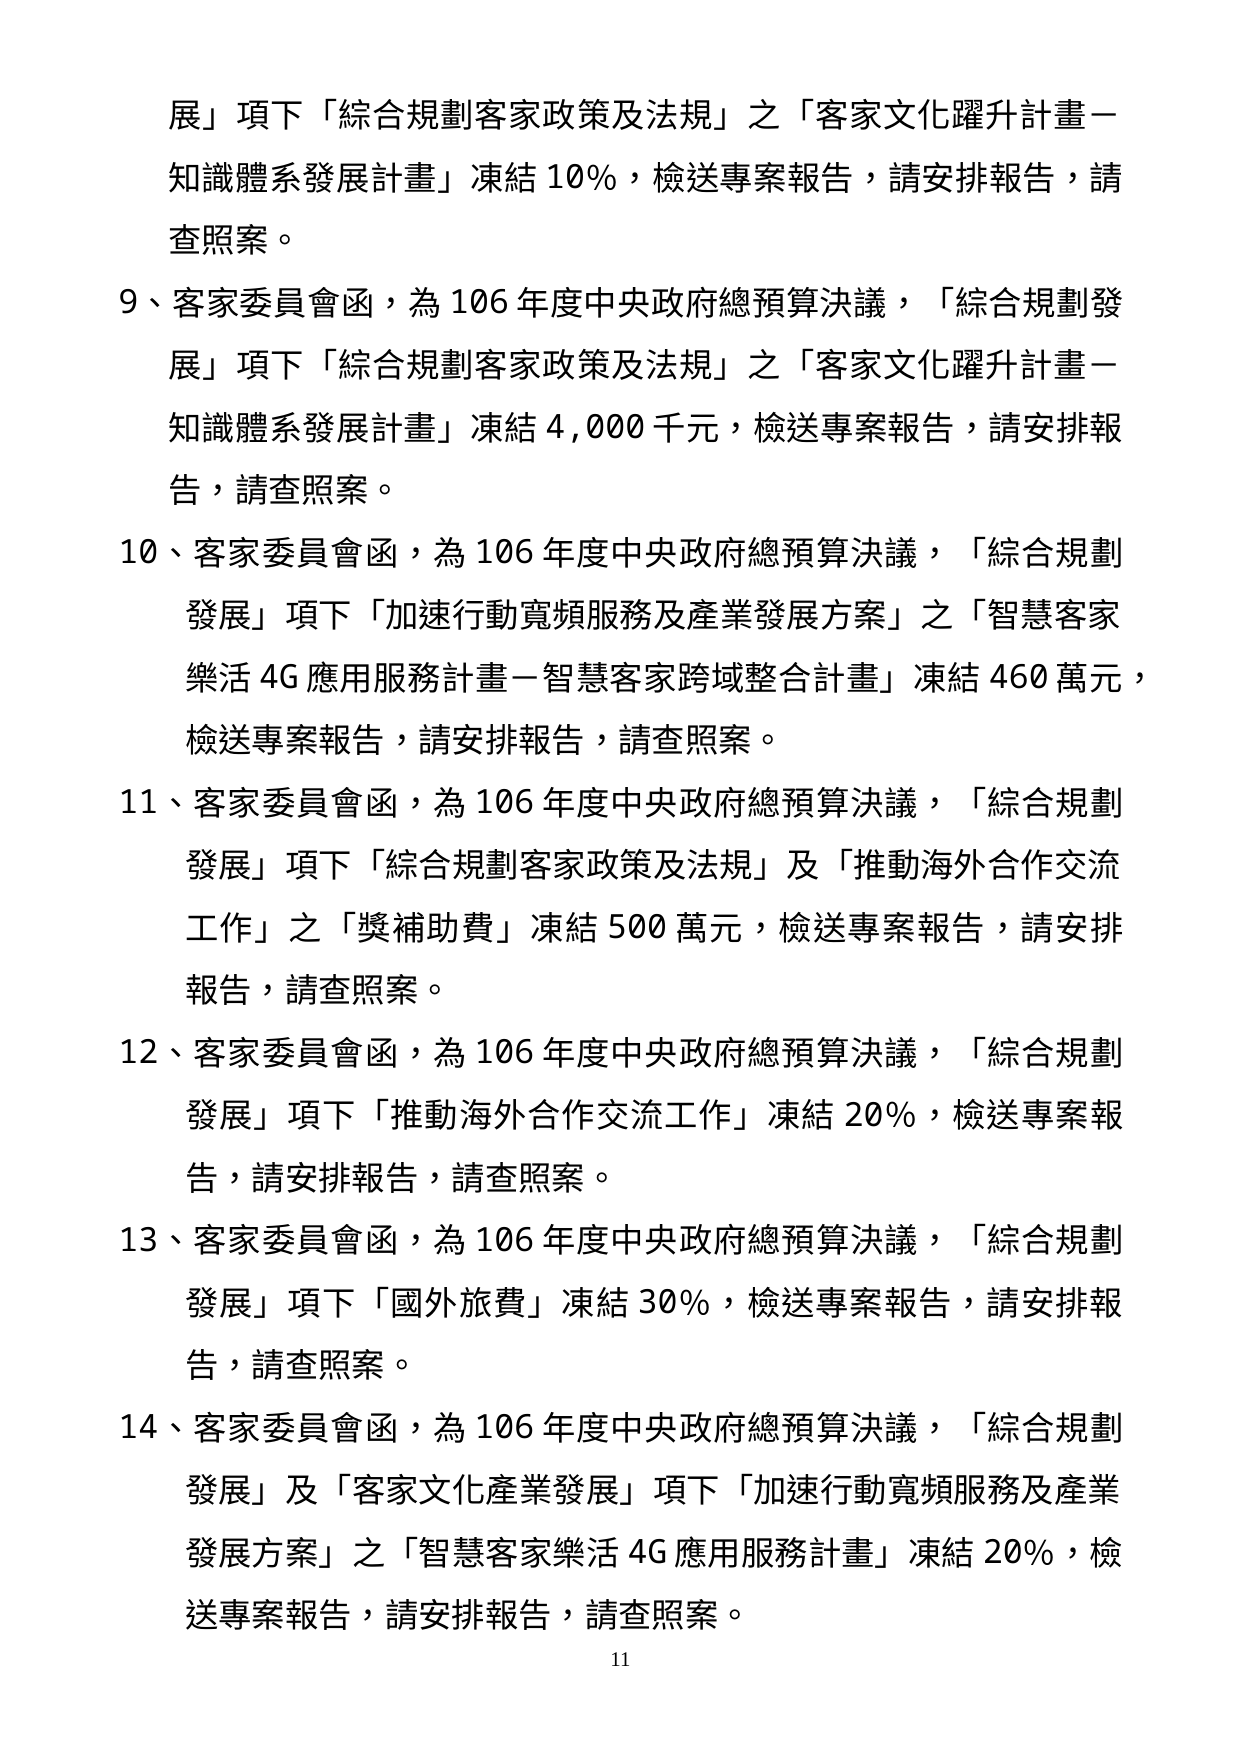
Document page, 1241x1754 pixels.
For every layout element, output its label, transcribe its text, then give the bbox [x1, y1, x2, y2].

text 9、客家委員會函，為106年度中央政府總預算決議，「綜合規劃發展」項下「綜合規劃客家政策及法規」之「客家文化躍升計畫－知識體系發展計畫」凍結4,000千元，檢送專案報告，請安排報告，請查照案。 [118, 259, 1123, 509]
text 展」項下「綜合規劃客家政策及法規」之「客家文化躍升計畫－知識體系發展計畫」凍結10％，檢送專案報告，請安排報告，請查照案。 [118, 72, 1123, 259]
text 13、客家委員會函，為106年度中央政府總預算決議，「綜合規劃發展」項下「國外旅費」凍結30％，檢送專案報告，請安排報告，請查照案。 [118, 1197, 1123, 1384]
text 11、客家委員會函，為106年度中央政府總預算決議，「綜合規劃發展」項下「綜合規劃客家政策及法規」及「推動海外合作交流工作」之「獎補助費」凍結500萬元，檢送專案報告，請安排報告，請查照案。 [118, 759, 1123, 1009]
text 14、客家委員會函，為106年度中央政府總預算決議，「綜合規劃發展」及「客家文化產業發展」項下「加速行動寬頻服務及產業發展方案」之「智慧客家樂活4G應用服務計畫」凍結20％，檢送專案報告，請安排報告，請查照案。 [118, 1384, 1123, 1634]
text 10、客家委員會函，為106年度中央政府總預算決議，「綜合規劃發展」項下「加速行動寬頻服務及產業發展方案」之「智慧客家樂活4G應用服務計畫－智慧客家跨域整合計畫」凍結460萬元，檢送專案報告，請安排報告，請查照案。 [118, 509, 1123, 759]
text 12、客家委員會函，為106年度中央政府總預算決議，「綜合規劃發展」項下「推動海外合作交流工作」凍結20％，檢送專案報告，請安排報告，請查照案。 [118, 1009, 1123, 1197]
